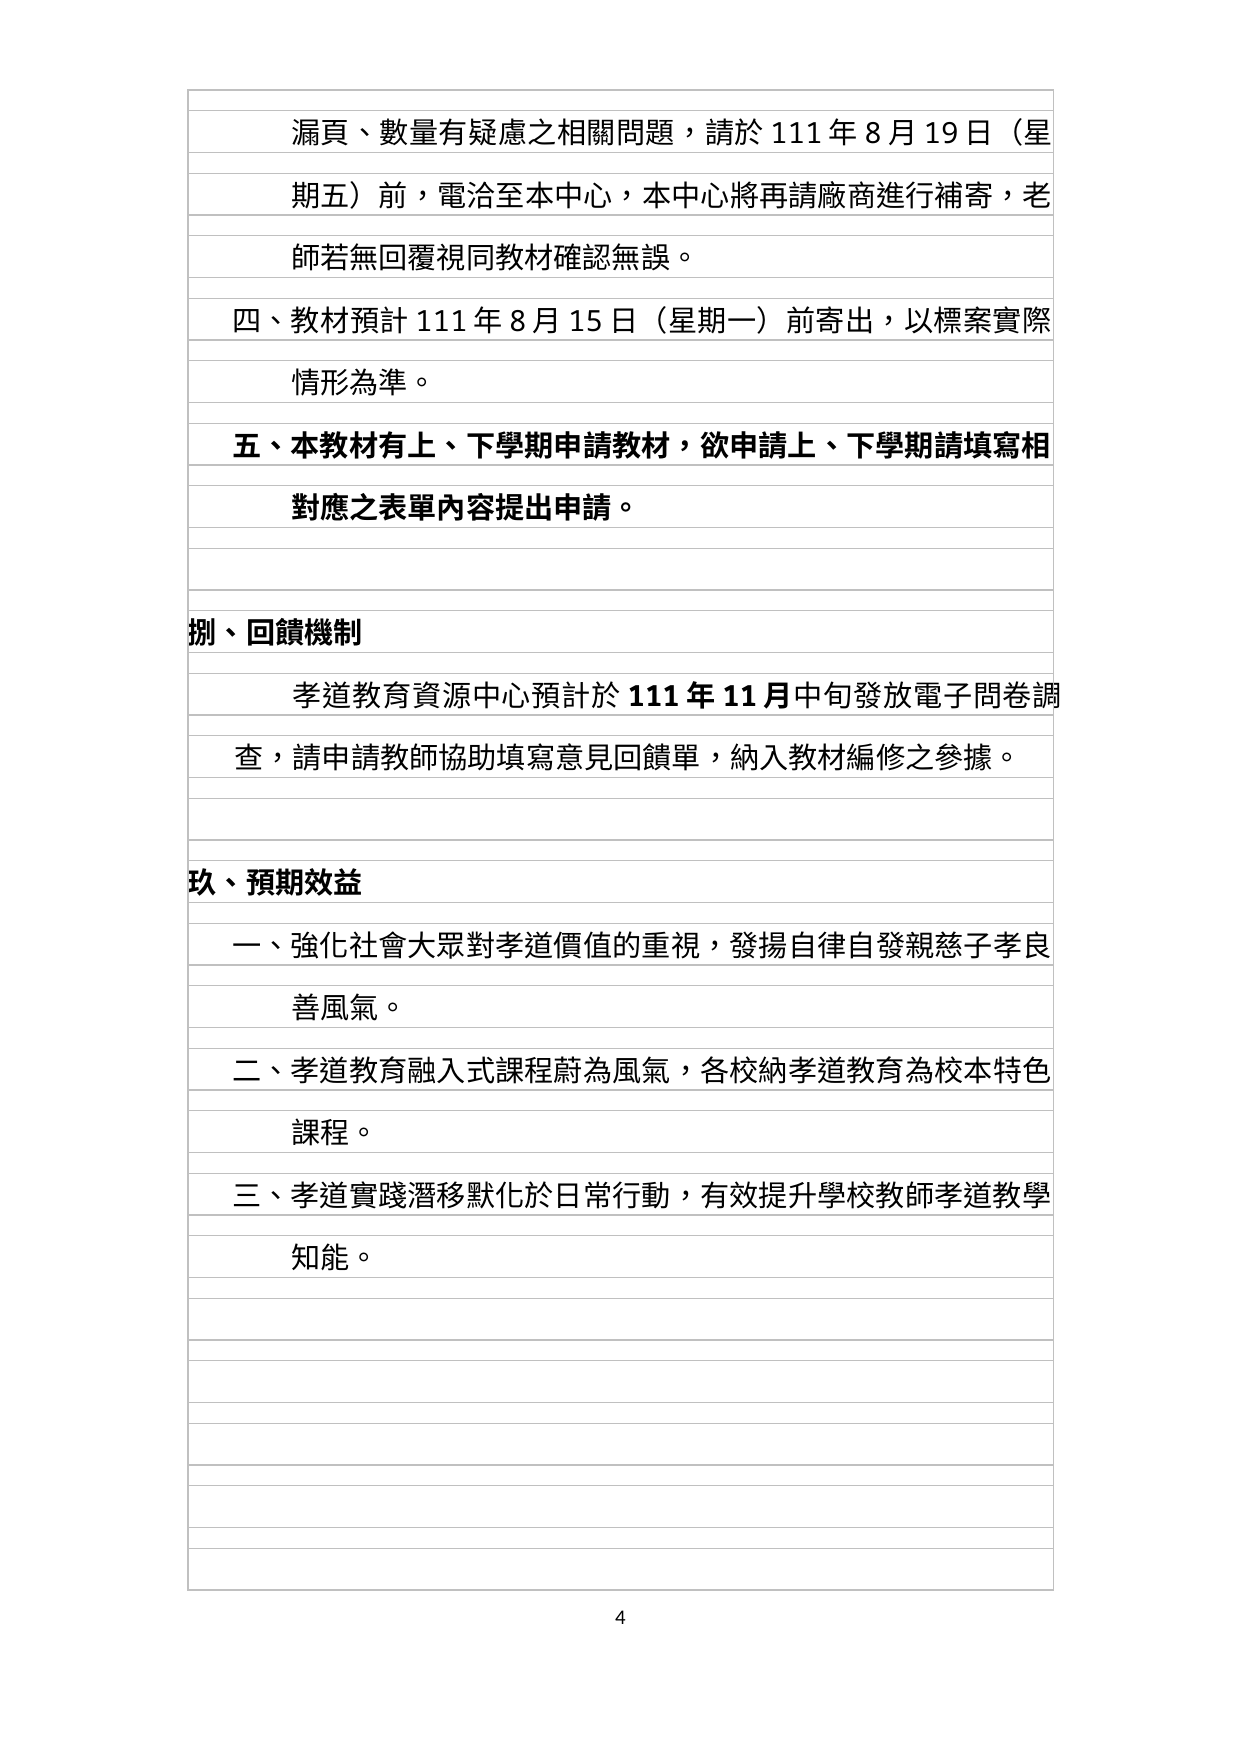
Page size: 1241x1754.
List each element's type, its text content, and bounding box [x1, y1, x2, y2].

text [232, 278, 1053, 298]
text [232, 1028, 1053, 1048]
text [232, 966, 1053, 985]
text 善風氣。 [232, 986, 1053, 1027]
text 四、教材預計111年8月15日（星期一）前寄出，以標案實際 [232, 299, 1053, 339]
text 五、本教材有上、下學期申請教材，欲申請上、下學期請填寫相 [232, 424, 1053, 464]
text [232, 903, 1053, 923]
text [232, 403, 1053, 423]
text 一、強化社會大眾對孝道價值的重視，發揚自律自發親慈子孝良 [232, 924, 1053, 964]
text 二、孝道教育融入式課程蔚為風氣，各校納孝道教育為校本特色 [232, 1049, 1053, 1089]
text 三、包裹到達時，請檢查內頁是否完整或有缺頁。若教材有缺損、漏頁、數量有疑慮之相關問題，請於111年8月19日（星期五）前，電洽至本中心，本中心將再請廠商進行補寄，老師若無回覆視同教材確認無誤。 [232, 174, 1053, 214]
text [189, 841, 1053, 860]
text [189, 591, 1053, 610]
text 課程。 [232, 1111, 1053, 1152]
text 捌、回饋機制 [189, 611, 1053, 652]
text 三、包裹到達時，請檢查內頁是否完整或有缺頁。若教材有缺損、漏頁、數量有疑慮之相關問題，請於111年8月19日（星期五）前，電洽至本中心，本中心將再請廠商進行補寄，老師若無回覆視同教材確認無誤。 [232, 236, 1053, 277]
text [232, 1153, 1053, 1173]
text 情形為準。 [232, 361, 1053, 402]
text 玖、預期效益 [189, 861, 1053, 902]
text [232, 466, 1053, 485]
text 孝道教育資源中心預計於111年11月中旬發放電子問卷調查，請申請教師協助填寫意見回饋單，納入教材編修之參據。 [234, 736, 1053, 777]
text 知能。 [232, 1236, 1053, 1277]
text 孝道教育資源中心預計於111年11月中旬發放電子問卷調查，請申請教師協助填寫意見回饋單，納入教材編修之參據。 [234, 674, 1053, 714]
text 三、包裹到達時，請檢查內頁是否完整或有缺頁。若教材有缺損、漏頁、數量有疑慮之相關問題，請於111年8月19日（星期五）前，電洽至本中心，本中心將再請廠商進行補寄，老師若無回覆視同教材確認無誤。 [232, 91, 1053, 110]
text 孝道教育資源中心預計於111年11月中旬發放電子問卷調查，請申請教師協助填寫意見回饋單，納入教材編修之參據。 [234, 653, 1053, 673]
text 三、包裹到達時，請檢查內頁是否完整或有缺頁。若教材有缺損、漏頁、數量有疑慮之相關問題，請於111年8月19日（星期五）前，電洽至本中心，本中心將再請廠商進行補寄，老師若無回覆視同教材確認無誤。 [232, 153, 1053, 173]
text 孝道教育資源中心預計於111年11月中旬發放電子問卷調查，請申請教師協助填寫意見回饋單，納入教材編修之參據。 [234, 716, 1053, 735]
text 三、孝道實踐潛移默化於日常行動，有效提升學校教師孝道教學 [232, 1174, 1053, 1214]
text 對應之表單內容提出申請。 [232, 486, 1053, 527]
text [232, 1216, 1053, 1235]
text [232, 341, 1053, 360]
text 三、包裹到達時，請檢查內頁是否完整或有缺頁。若教材有缺損、漏頁、數量有疑慮之相關問題，請於111年8月19日（星期五）前，電洽至本中心，本中心將再請廠商進行補寄，老師若無回覆視同教材確認無誤。 [232, 216, 1053, 235]
text 三、包裹到達時，請檢查內頁是否完整或有缺頁。若教材有缺損、漏頁、數量有疑慮之相關問題，請於111年8月19日（星期五）前，電洽至本中心，本中心將再請廠商進行補寄，老師若無回覆視同教材確認無誤。 [232, 111, 1053, 152]
text [232, 1091, 1053, 1110]
